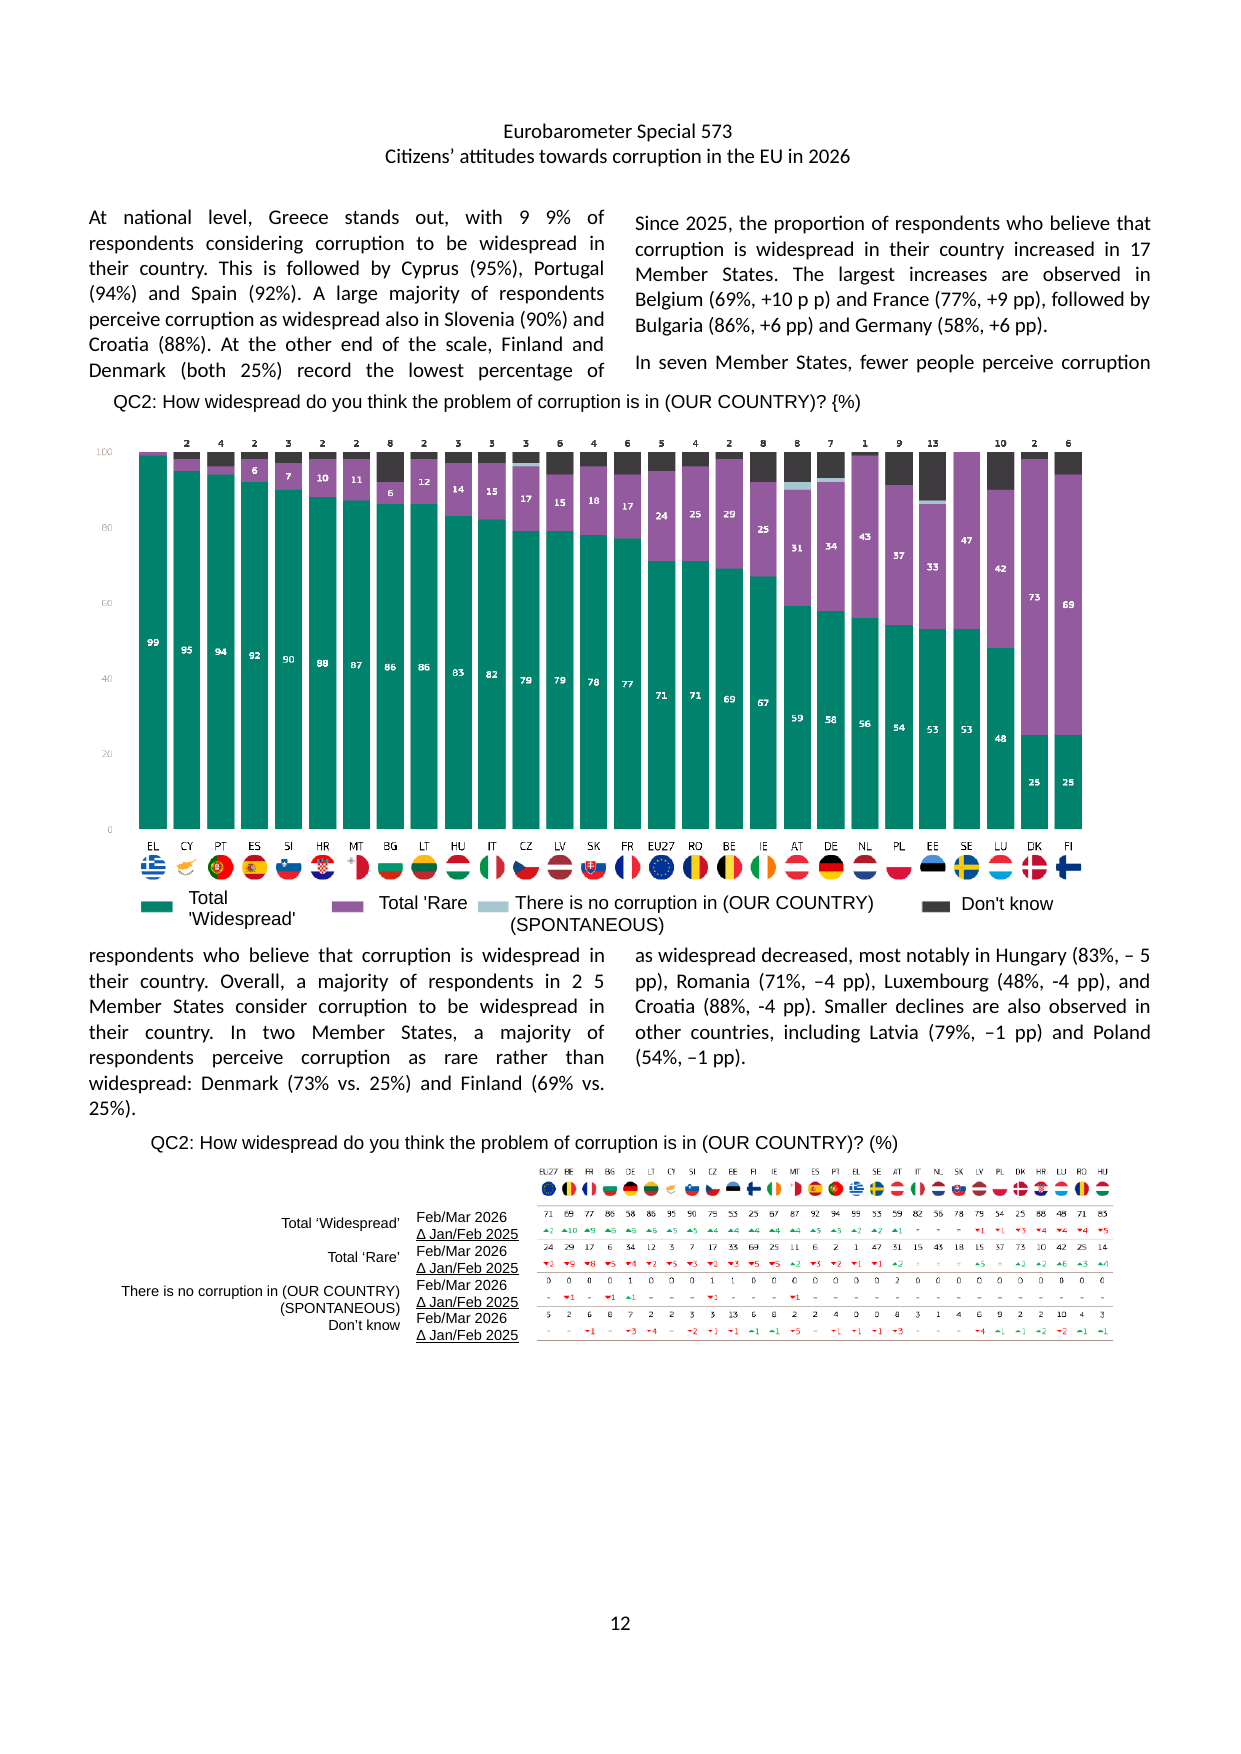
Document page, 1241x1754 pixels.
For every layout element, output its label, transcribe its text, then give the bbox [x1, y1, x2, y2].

text In seven Member States, fewer people perceive corruption as widespread decreased, most notably in Hungary (83%, – 5 pp), Romania (71%, –4 pp), Luxembourg (48%, -4 pp), and Croatia (88%, -4 pp). Smaller declines are also observed in other countries, including Latvia (79%, –1 pp) and Poland (54%, –1 pp). [635, 349, 1152, 1070]
picture [134, 892, 950, 913]
text At national level, Greece stands out, with 9 9% of respondents considering corruption to be widespread in their country. This is followed by Cyprus (95%), Portugal (94%) and Spain (92%). A large majority of respondents perceive corruption as widespread also in Slovenia (90%) and Croatia (88%). At the other end of the scale, Finland and Denmark (both 25%) record the lowest percentage of respondents who believe that corruption is widespread in their country. Overall, a majority of respondents in 2 5 Member States consider corruption to be widespread in their country. In two Member States, a majority of respondents perceive corruption as rare rather than widespread: Denmark (73% vs. 25%) and Finland (69% vs. 25%). [88, 204, 605, 1121]
picture [93, 431, 1092, 888]
text Since 2025, the proportion of respondents who believe that corruption is widespread in their country increased in 17 Member States. The largest increases are observed in Belgium (69%, +10 p p) and France (77%, +9 pp), followed by Bulgaria (86%, +6 pp) and Germany (58%, +6 pp). [635, 210, 1152, 337]
picture [537, 1158, 1114, 1347]
